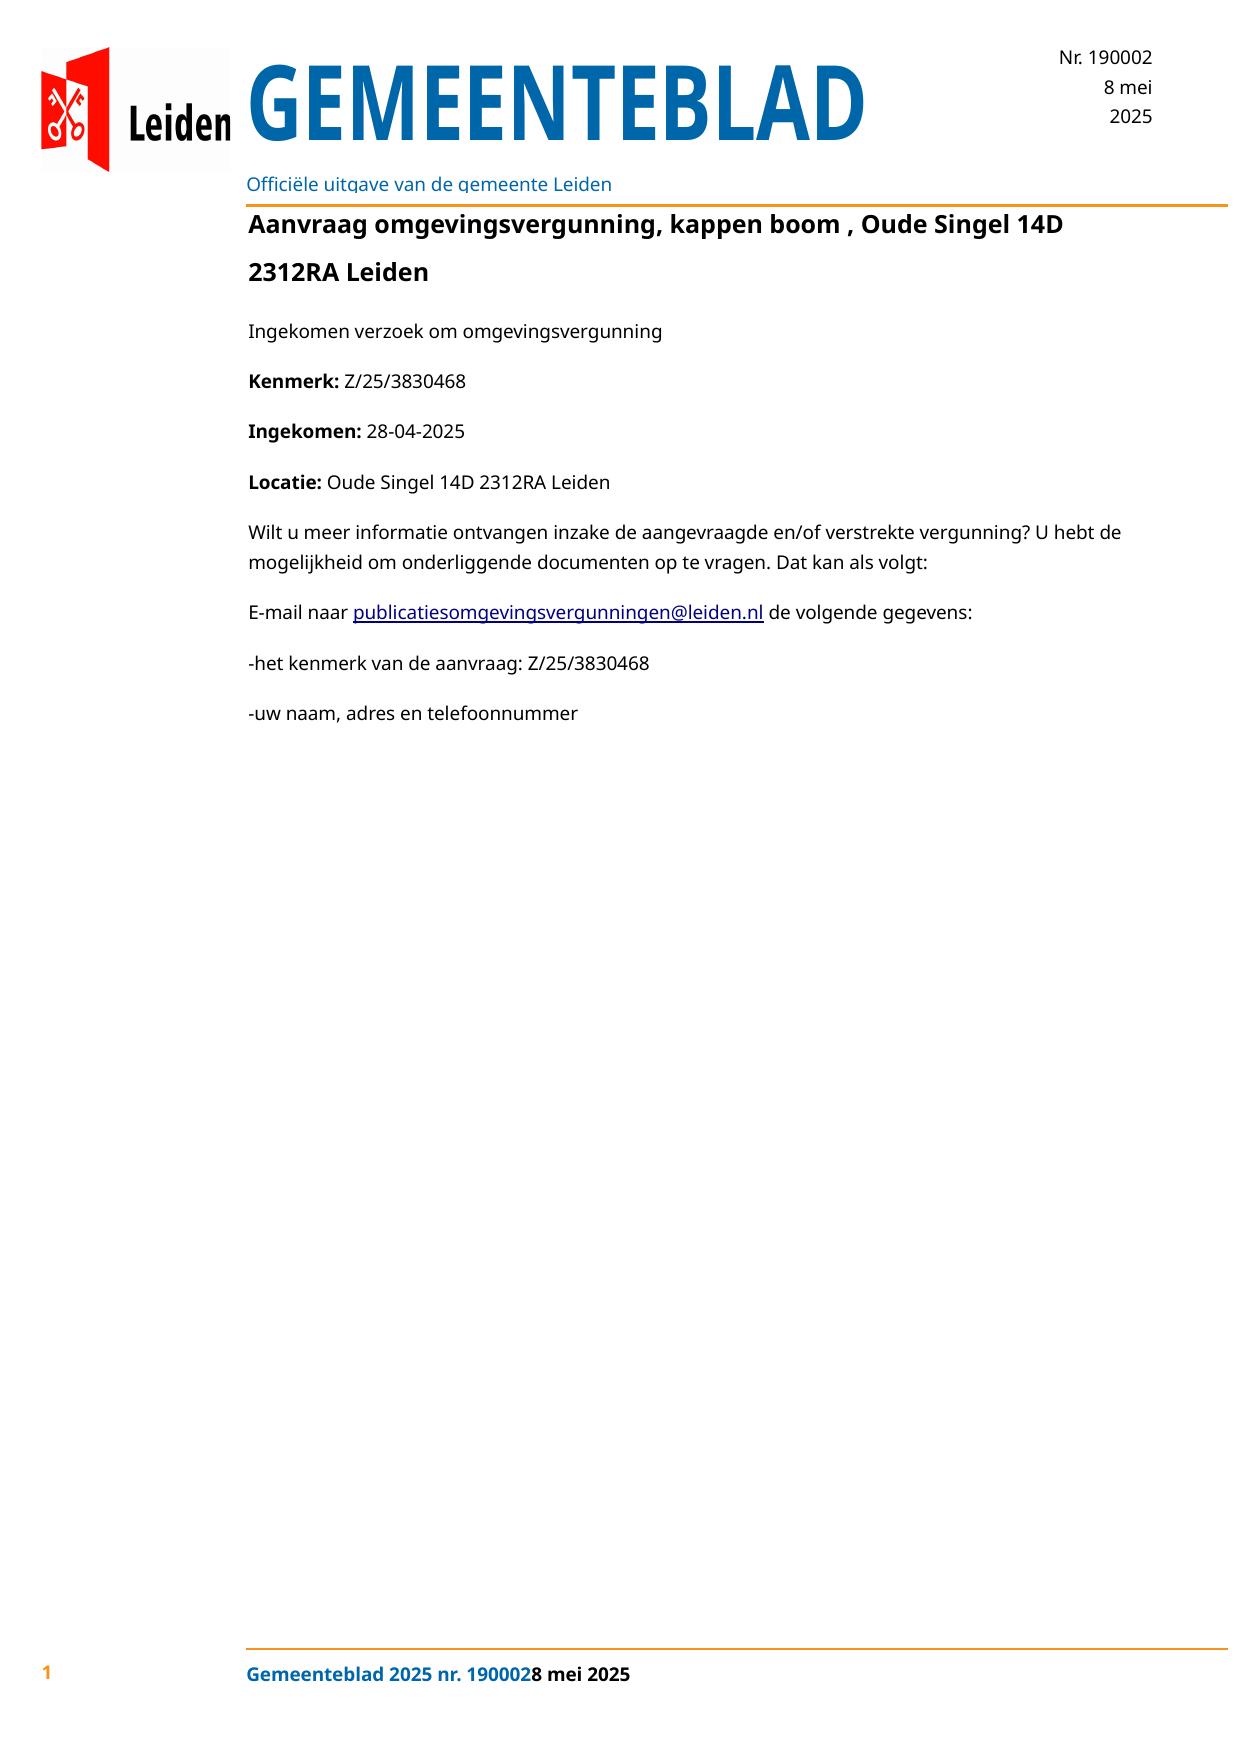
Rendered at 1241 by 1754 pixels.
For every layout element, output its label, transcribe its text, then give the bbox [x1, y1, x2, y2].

text -het kenmerk van de aanvraag: Z/25/3830468 [248, 650, 1152, 676]
text -uw naam, adres en telefoonnummer [248, 700, 1152, 726]
text Locatie: Oude Singel 14D 2312RA Leiden [248, 469, 1152, 495]
text E-mail naar publicatiesomgevingsvergunningen@leiden.nl de volgende gegevens: [248, 599, 1152, 625]
text Kenmerk: Z/25/3830468 [248, 368, 1152, 394]
text Aanvraag omgevingsvergunning, kappen boom , Oude Singel 14D 2312RA Leiden [248, 207, 1152, 288]
text Ingekomen verzoek om omgevingsvergunning [248, 318, 1152, 344]
text Wilt u meer informatie ontvangen inzake de aangevraagde en/of verstrekte vergunning? U hebt de mogelijkheid om onderliggende documenten op te vragen. Dat kan als volgt: [248, 519, 1152, 575]
text Ingekomen: 28-04-2025 [248, 419, 1152, 444]
picture [41, 47, 231, 172]
